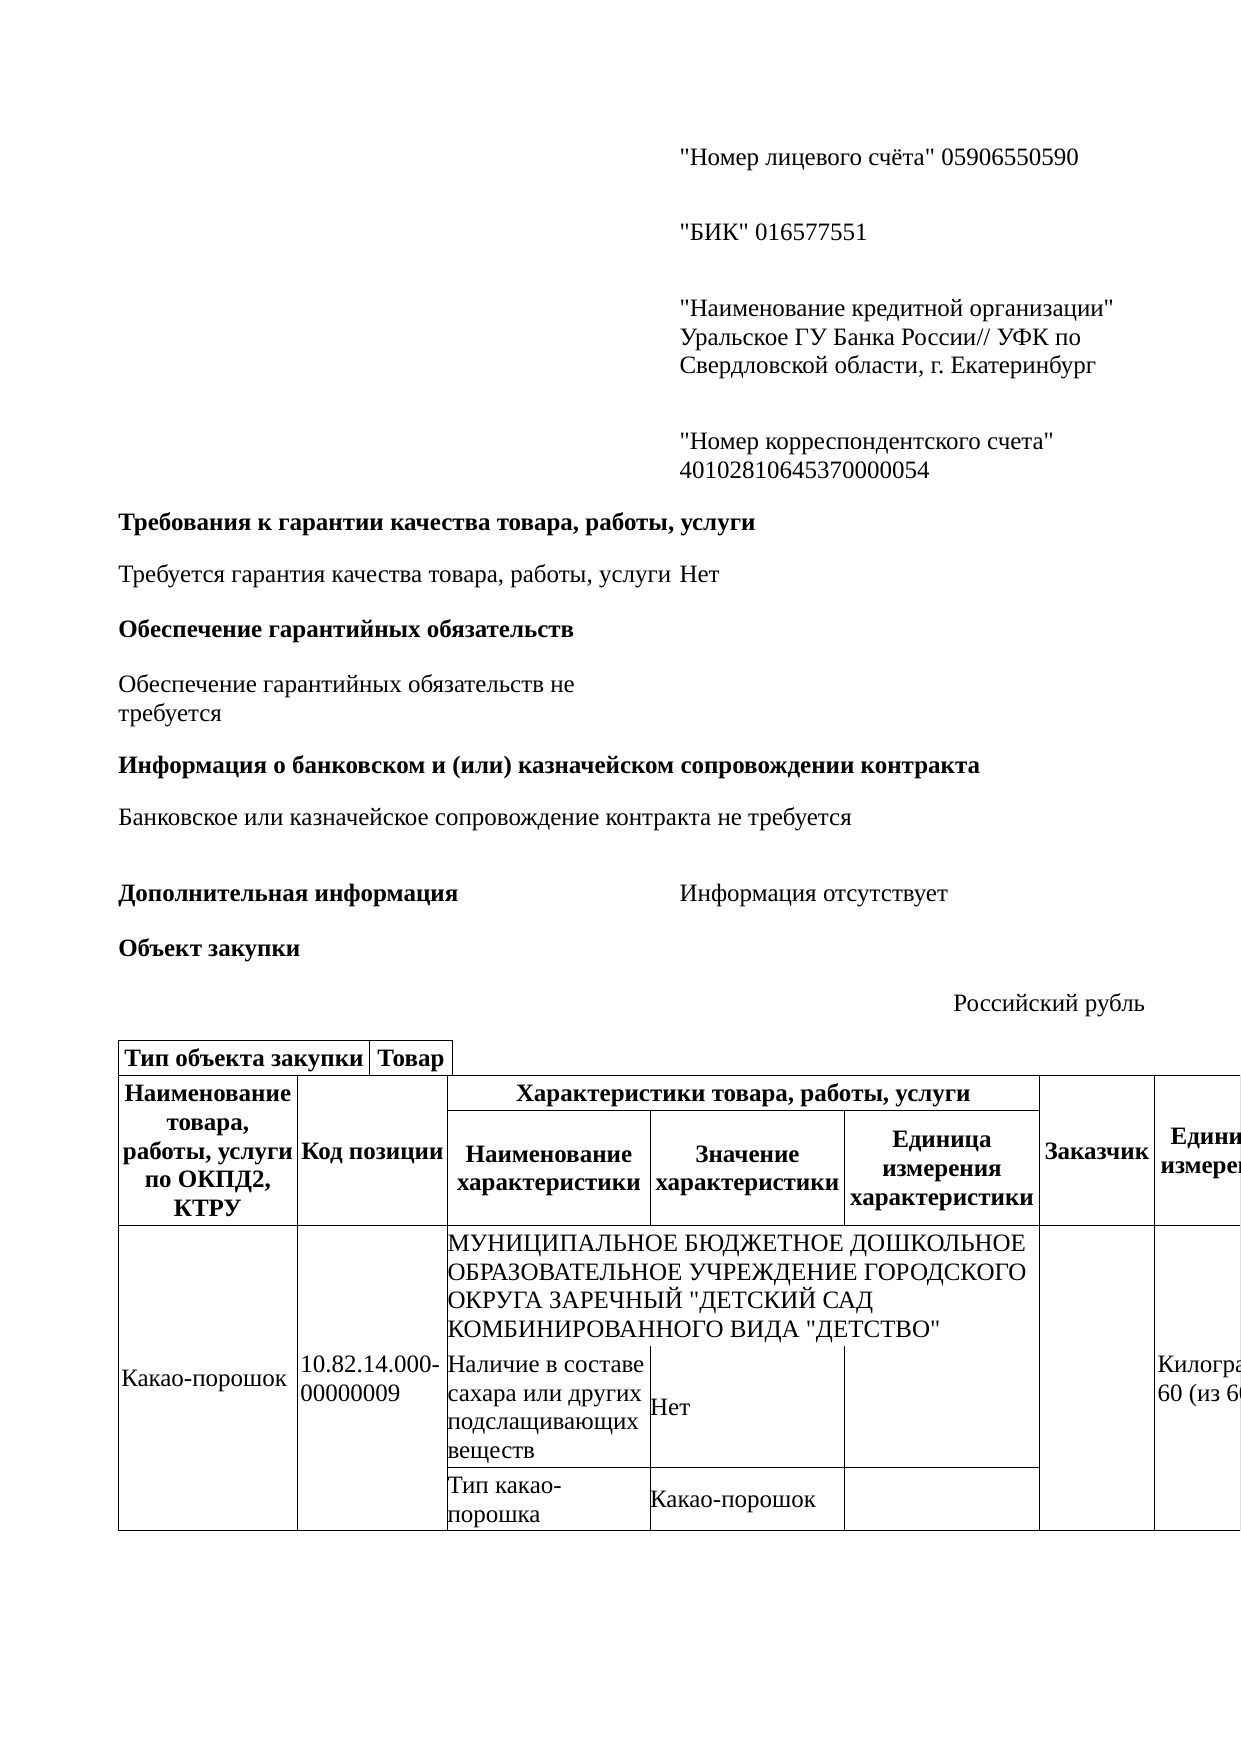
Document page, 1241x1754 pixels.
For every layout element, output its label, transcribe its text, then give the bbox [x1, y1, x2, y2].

table_cell Банковское или казначейское сопровождение контракта не требуется [118, 779, 1145, 854]
table_cell Информация о банковском и (или) казначейском сопровождении контракта [118, 750, 1145, 779]
table_cell Килограмм [1155, 1226, 1240, 1530]
table_header Код позиции [298, 1076, 447, 1225]
table_header Тип объекта закупки [119, 1041, 369, 1075]
table_cell [679, 930, 1145, 965]
table_cell Какао-порошок [119, 1226, 297, 1530]
table_cell Тип какао-порошка [448, 1468, 650, 1530]
table_header 60 (из 60) [1157, 1378, 1240, 1406]
table_cell Обеспечение гарантийных обязательств [118, 611, 679, 646]
table_header Единица измерения [1155, 1076, 1240, 1225]
table_cell Требования к гарантии качества товара, работы, услуги [118, 507, 1145, 536]
table_cell [845, 1468, 1039, 1530]
table_header Заказчик [1040, 1076, 1154, 1225]
table_cell Требуется гарантия качества товара, работы, услуги [118, 536, 679, 611]
table_header Товар [370, 1041, 452, 1075]
table_cell [679, 611, 1145, 646]
table_cell 10.82.14.000-00000009 [298, 1226, 447, 1530]
table_cell Нет [651, 1346, 844, 1467]
table_cell Российский рубль [118, 965, 1145, 1040]
table_header Наименование товара, работы, услуги по ОКПД2, КТРУ [119, 1076, 297, 1225]
table_cell [1040, 1226, 1154, 1530]
table_cell [679, 646, 1145, 750]
table_cell Какао-порошок [651, 1468, 844, 1530]
table_header МУНИЦИПАЛЬНОЕ БЮДЖЕТНОЕ ДОШКОЛЬНОЕ ОБРАЗОВАТЕЛЬНОЕ УЧРЕЖДЕНИЕ ГОРОДСКОГО ОКРУГА ЗАРЕЧНЫЙ "ДЕТСКИЙ САД КОМБИНИРОВАННОГО ВИДА "ДЕТСТВО" [448, 1228, 1039, 1343]
table_cell Наименование характеристики [448, 1111, 650, 1225]
table_cell Наличие в составе сахара или других подслащивающих веществ [448, 1346, 650, 1467]
table_header Характеристики товара, работы, услуги [448, 1076, 1039, 1110]
table_cell Единица измерения характеристики [845, 1111, 1039, 1225]
table_cell [118, 118, 679, 507]
table_cell Объект закупки [118, 930, 679, 965]
table_cell Информация отсутствует [679, 855, 1145, 930]
table_cell Обеспечение гарантийных обязательств не требуется [118, 646, 679, 750]
table_cell [845, 1346, 1039, 1467]
table_cell Дополнительная информация [118, 855, 679, 930]
table_cell Значение характеристики [651, 1111, 844, 1225]
table_cell "Номер лицевого счёта" 05906550590 "БИК" 016577551 "Наименование кредитной организации" Уральское ГУ Банка России// УФК по Свердловской области, г. Екатеринбург "Номер корреспондентского счета" 40102810645370000054 [679, 118, 1145, 507]
table_cell Нет [679, 536, 1145, 611]
